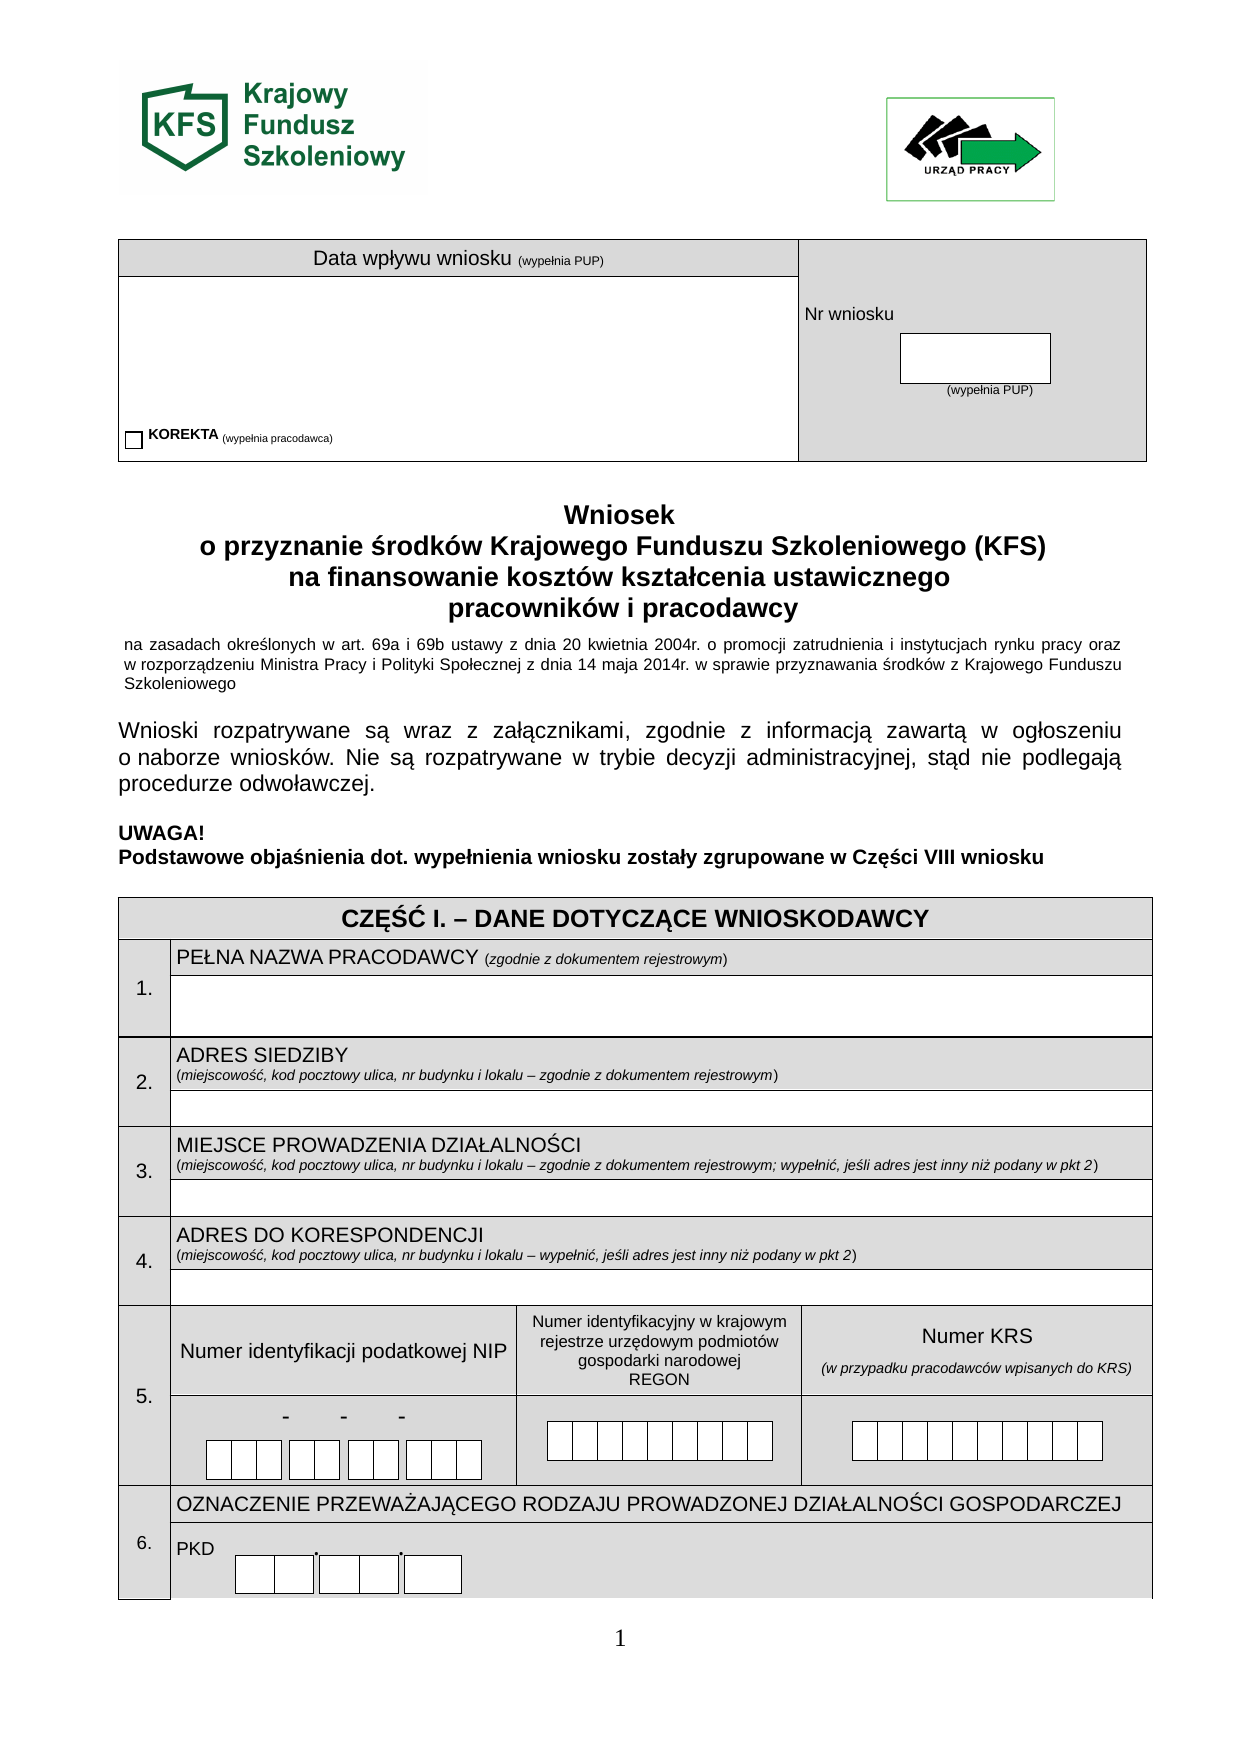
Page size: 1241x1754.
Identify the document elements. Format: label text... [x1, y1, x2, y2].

table_cell PEŁNA NAZWA PRACODAWCY (zgodnie z dokumentem rejestrowym) [171, 940, 1152, 975]
table_cell [171, 1270, 1152, 1305]
text Wnioski rozpatrywane są wraz z załącznikami, zgodnie z informacją zawartą w ogłoszeniu o naborze wniosków. Nie są rozpatrywane w trybie decyzji administracyjnej, stąd nie podlegają procedurze odwoławczej. [118, 717, 1122, 797]
table_cell Data wpływu wniosku (wypełnia PUP) [119, 240, 798, 276]
table_header [794, 58, 1130, 239]
table_cell 3. [119, 1127, 170, 1216]
table_cell 2. [119, 1038, 170, 1126]
table_cell na zasadach określonych w art. 69a i 69b ustawy z dnia 20 kwietnia 2004r. o promocji zatrudnienia i instytucjach rynku pracy oraz w rozporządzeniu Ministra Pracy i Polityki Społecznej z dnia 14 maja 2014r. w sprawie przyznawania środków z Krajowego Funduszu Szkoleniowego [118, 629, 1128, 717]
table_cell Nr wniosku (wypełnia PUP) [799, 240, 1146, 461]
table_header [118, 58, 458, 239]
table_cell 6. [119, 1486, 170, 1598]
table_cell [171, 1091, 1152, 1126]
table_cell [171, 976, 1152, 1036]
table_cell 4. [119, 1217, 170, 1305]
table_cell 1. [119, 940, 170, 1036]
table_cell Numer KRS (w przypadku pracodawców wpisanych do KRS) [802, 1306, 1152, 1394]
table_cell ADRES DO KORESPONDENCJI (miejscowość, kod pocztowy ulica, nr budynku i lokalu – wypełnić, jeśli adres jest inny niż podany w pkt 2) [171, 1217, 1152, 1269]
table_cell ADRES SIEDZIBY (miejscowość, kod pocztowy ulica, nr budynku i lokalu – zgodnie z dokumentem rejestrowym) [171, 1038, 1152, 1089]
table_cell KOREKTA (wypełnia pracodawca) [119, 277, 798, 461]
picture [119, 60, 428, 195]
table_cell [802, 1396, 1152, 1485]
table_header [1130, 58, 1134, 239]
table_cell 5. [119, 1306, 170, 1485]
picture [885, 97, 1055, 202]
table_header Wniosek o przyznanie środków Krajowego Funduszu Szkoleniowego (KFS) na finansowanie kosztów kształcenia ustawicznego pracowników i pracodawcy [118, 462, 1128, 629]
table_header [1138, 58, 1142, 239]
table_header [1142, 58, 1147, 239]
table_header [459, 58, 794, 239]
table_header [1134, 58, 1138, 239]
table_cell OZNACZENIE PRZEWAŻAJĄCEGO RODZAJU PROWADZONEJ DZIAŁALNOŚCI GOSPODARCZEJ [171, 1486, 1152, 1522]
text Podstawowe objaśnienia dot. wypełnienia wniosku zostały zgrupowane w Części VIII wniosku [118, 844, 1122, 868]
table_cell --- [171, 1396, 516, 1485]
text UWAGA! [118, 821, 1122, 844]
table_cell Numer identyfikacyjny w krajowym rejestrze urzędowym podmiotów gospodarki narodowej REGON [517, 1306, 801, 1394]
table_cell MIEJSCE PROWADZENIA DZIAŁALNOŚCI (miejscowość, kod pocztowy ulica, nr budynku i lokalu – zgodnie z dokumentem rejestrowym; wypełnić, jeśli adres jest inny niż podany w pkt 2) [171, 1127, 1152, 1179]
table_cell Numer identyfikacji podatkowej NIP [171, 1306, 516, 1394]
table_cell [171, 1180, 1152, 1216]
table_cell PKD .. [171, 1523, 1152, 1598]
table_header CZĘŚĆ I. – DANE DOTYCZĄCE WNIOSKODAWCY [119, 898, 1152, 938]
table_cell [517, 1396, 801, 1485]
